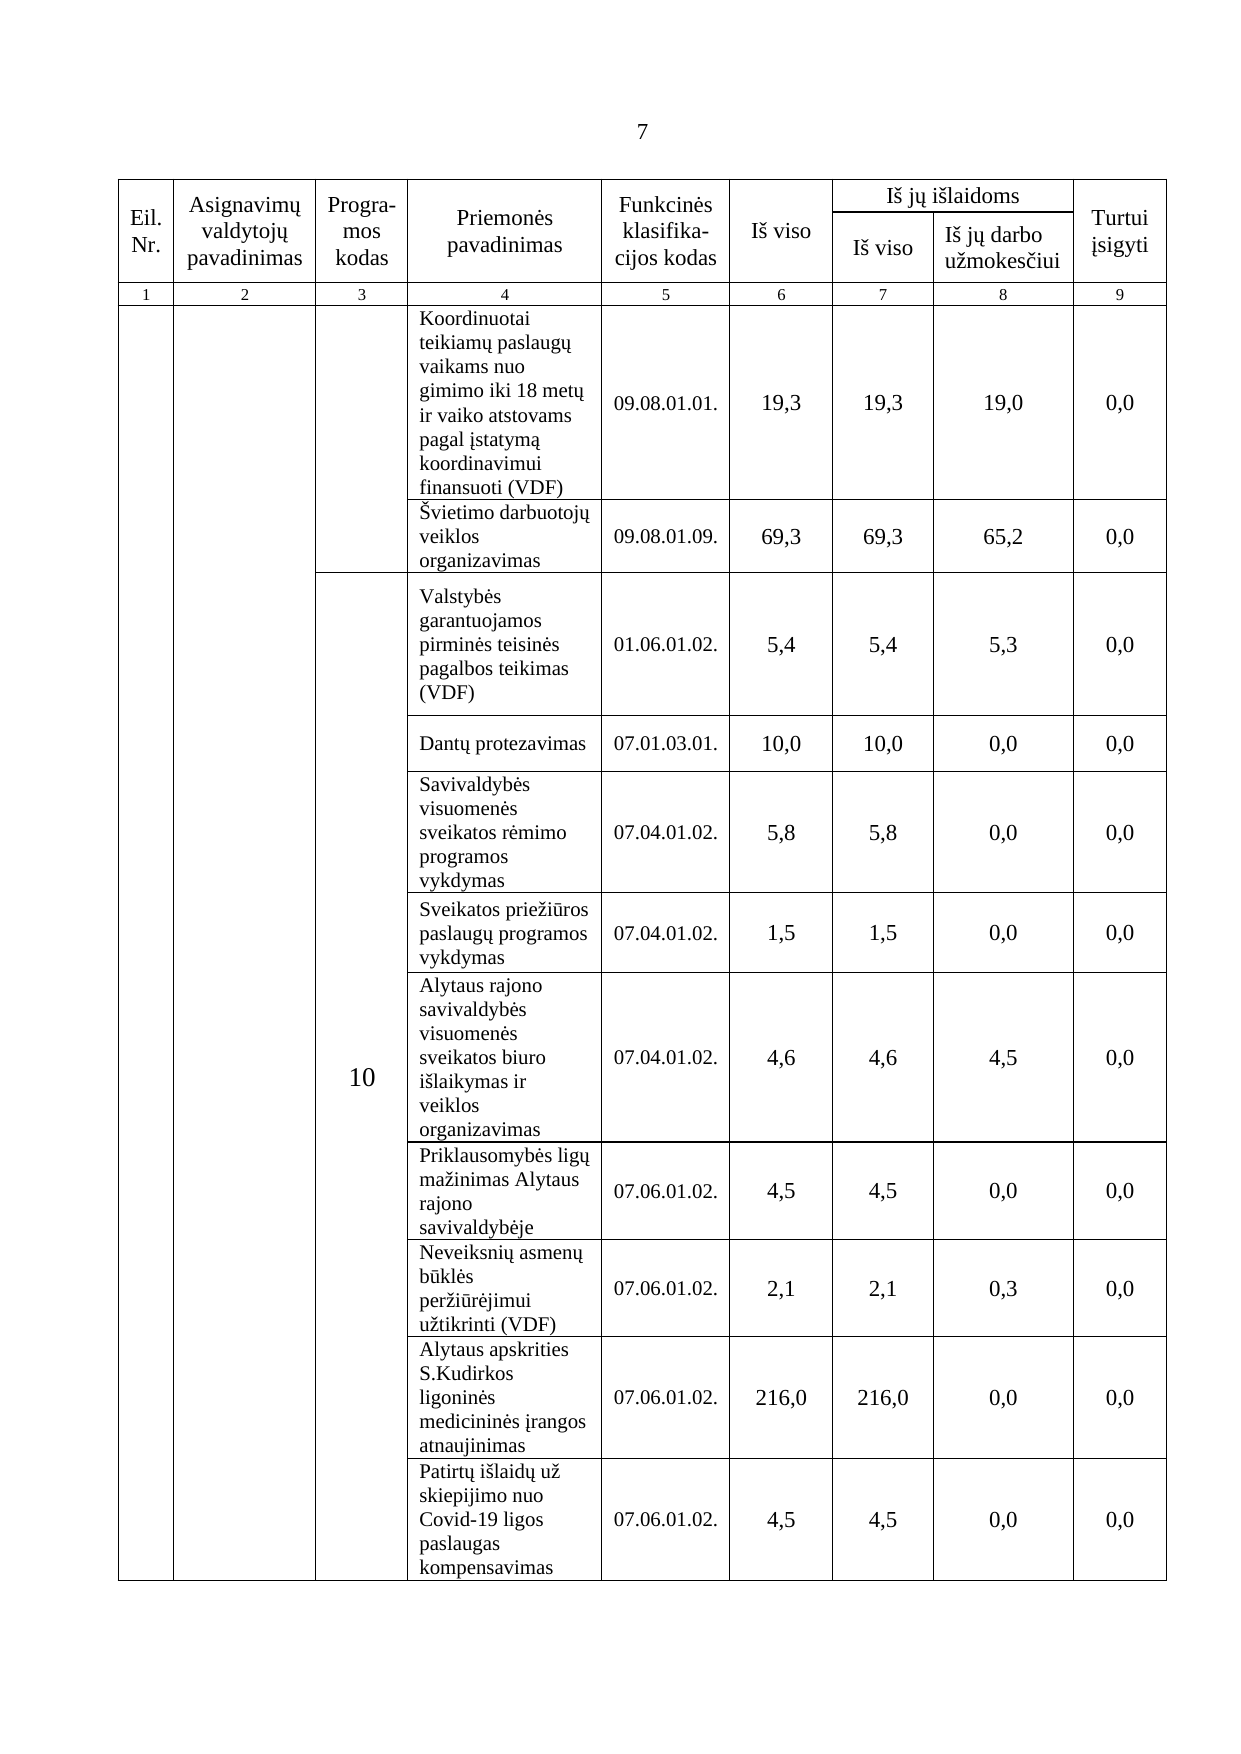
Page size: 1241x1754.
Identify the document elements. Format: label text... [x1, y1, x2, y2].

table_cell 0,3 [934, 1240, 1073, 1336]
table_cell Neveiksnių asmenų būklės peržiūrėjimui užtikrinti (VDF) [408, 1240, 601, 1336]
table_header Funkcinės klasifika-cijos kodas [602, 180, 729, 282]
table_cell 216,0 [730, 1337, 832, 1457]
table_cell 4,5 [934, 973, 1073, 1141]
table_cell [119, 306, 173, 1580]
table_header Priemonės pavadinimas [408, 180, 601, 282]
table_cell 10 [316, 573, 407, 1580]
table_cell 4,6 [833, 973, 933, 1141]
table_cell 65,2 [934, 500, 1073, 572]
table_cell 07.06.01.02. [602, 1337, 729, 1457]
table_cell 216,0 [833, 1337, 933, 1457]
table_cell 4,6 [730, 973, 832, 1141]
table_cell 0,0 [1074, 1240, 1166, 1336]
table_cell 07.04.01.02. [602, 772, 729, 892]
table_cell 0,0 [934, 1337, 1073, 1457]
table_cell 0,0 [1074, 772, 1166, 892]
table_cell 7 [833, 283, 933, 305]
table_cell 5,4 [833, 573, 933, 715]
table_header Progra-mos kodas [316, 180, 407, 282]
table_cell 0,0 [934, 1143, 1073, 1239]
table_cell 4,5 [730, 1143, 832, 1239]
table_cell 0,0 [934, 893, 1073, 972]
table_cell 4,5 [730, 1459, 832, 1580]
table_cell Patirtų išlaidų už skiepijimo nuo Covid-19 ligos paslaugas kompensavimas [408, 1459, 601, 1580]
table_cell 4,5 [833, 1143, 933, 1239]
table_cell Iš viso [833, 213, 933, 282]
table_cell 8 [934, 283, 1073, 305]
table_cell 19,3 [833, 306, 933, 499]
table_cell Švietimo darbuotojų veiklos organizavimas [408, 500, 601, 572]
table_cell 5,3 [934, 573, 1073, 715]
table_cell Koordinuotai teikiamų paslaugų vaikams nuo gimimo iki 18 metų ir vaiko atstovams pagal įstatymą koordinavimui finansuoti (VDF) [408, 306, 601, 499]
table_cell 01.06.01.02. [602, 573, 729, 715]
table_cell Sveikatos priežiūros paslaugų programos vykdymas [408, 893, 601, 972]
table_cell 2,1 [730, 1240, 832, 1336]
table_cell 4 [408, 283, 601, 305]
table_header Iš jų išlaidoms [833, 180, 1073, 211]
table_cell 2 [174, 283, 315, 305]
table_cell 0,0 [1074, 1459, 1166, 1580]
table_header Eil. Nr. [119, 180, 173, 282]
table_cell 0,0 [934, 716, 1073, 771]
table_cell Iš jų darbo užmokesčiui [934, 213, 1073, 282]
table_cell 0,0 [934, 1459, 1073, 1580]
table_cell 07.06.01.02. [602, 1459, 729, 1580]
table_cell 0,0 [1074, 893, 1166, 972]
table_cell 3 [316, 283, 407, 305]
table_header Iš viso [730, 180, 832, 282]
table_cell 09.08.01.01. [602, 306, 729, 499]
table_cell 6 [730, 283, 832, 305]
table_cell 0,0 [1074, 1143, 1166, 1239]
table_cell 5 [602, 283, 729, 305]
table_cell 4,5 [833, 1459, 933, 1580]
table_cell 1 [119, 283, 173, 305]
table_cell 5,4 [730, 573, 832, 715]
table_cell Dantų protezavimas [408, 716, 601, 771]
table_header Asignavimų valdytojų pavadinimas [174, 180, 315, 282]
table_cell 1,5 [730, 893, 832, 972]
table_cell 0,0 [1074, 1337, 1166, 1457]
table_cell 69,3 [730, 500, 832, 572]
table_cell 10,0 [730, 716, 832, 771]
table_cell 0,0 [1074, 716, 1166, 771]
table_cell 07.06.01.02. [602, 1240, 729, 1336]
table_cell 07.04.01.02. [602, 893, 729, 972]
table_cell 5,8 [833, 772, 933, 892]
table_cell 09.08.01.09. [602, 500, 729, 572]
table_cell 9 [1074, 283, 1166, 305]
table_cell Savivaldybės visuomenės sveikatos rėmimo programos vykdymas [408, 772, 601, 892]
table_cell [174, 306, 315, 1580]
table_cell 07.04.01.02. [602, 973, 729, 1141]
table_cell 19,3 [730, 306, 832, 499]
table_cell 10,0 [833, 716, 933, 771]
table_cell 0,0 [1074, 973, 1166, 1141]
table_cell 5,8 [730, 772, 832, 892]
table_cell [316, 306, 407, 572]
table_cell 0,0 [934, 772, 1073, 892]
table_cell 69,3 [833, 500, 933, 572]
table_cell 07.01.03.01. [602, 716, 729, 771]
table_cell 07.06.01.02. [602, 1143, 729, 1239]
table_cell Alytaus rajono savivaldybės visuomenės sveikatos biuro išlaikymas ir veiklos organizavimas [408, 973, 601, 1141]
table_cell 19,0 [934, 306, 1073, 499]
table_cell 1,5 [833, 893, 933, 972]
table_cell 0,0 [1074, 573, 1166, 715]
table_cell Priklausomybės ligų mažinimas Alytaus rajono savivaldybėje [408, 1143, 601, 1239]
table_cell 2,1 [833, 1240, 933, 1336]
table_cell Alytaus apskrities S.Kudirkos ligoninės medicininės įrangos atnaujinimas [408, 1337, 601, 1457]
table_cell Valstybės garantuojamos pirminės teisinės pagalbos teikimas (VDF) [408, 573, 601, 715]
table_header Turtui įsigyti [1074, 180, 1166, 282]
table_cell 0,0 [1074, 306, 1166, 499]
table_cell 0,0 [1074, 500, 1166, 572]
